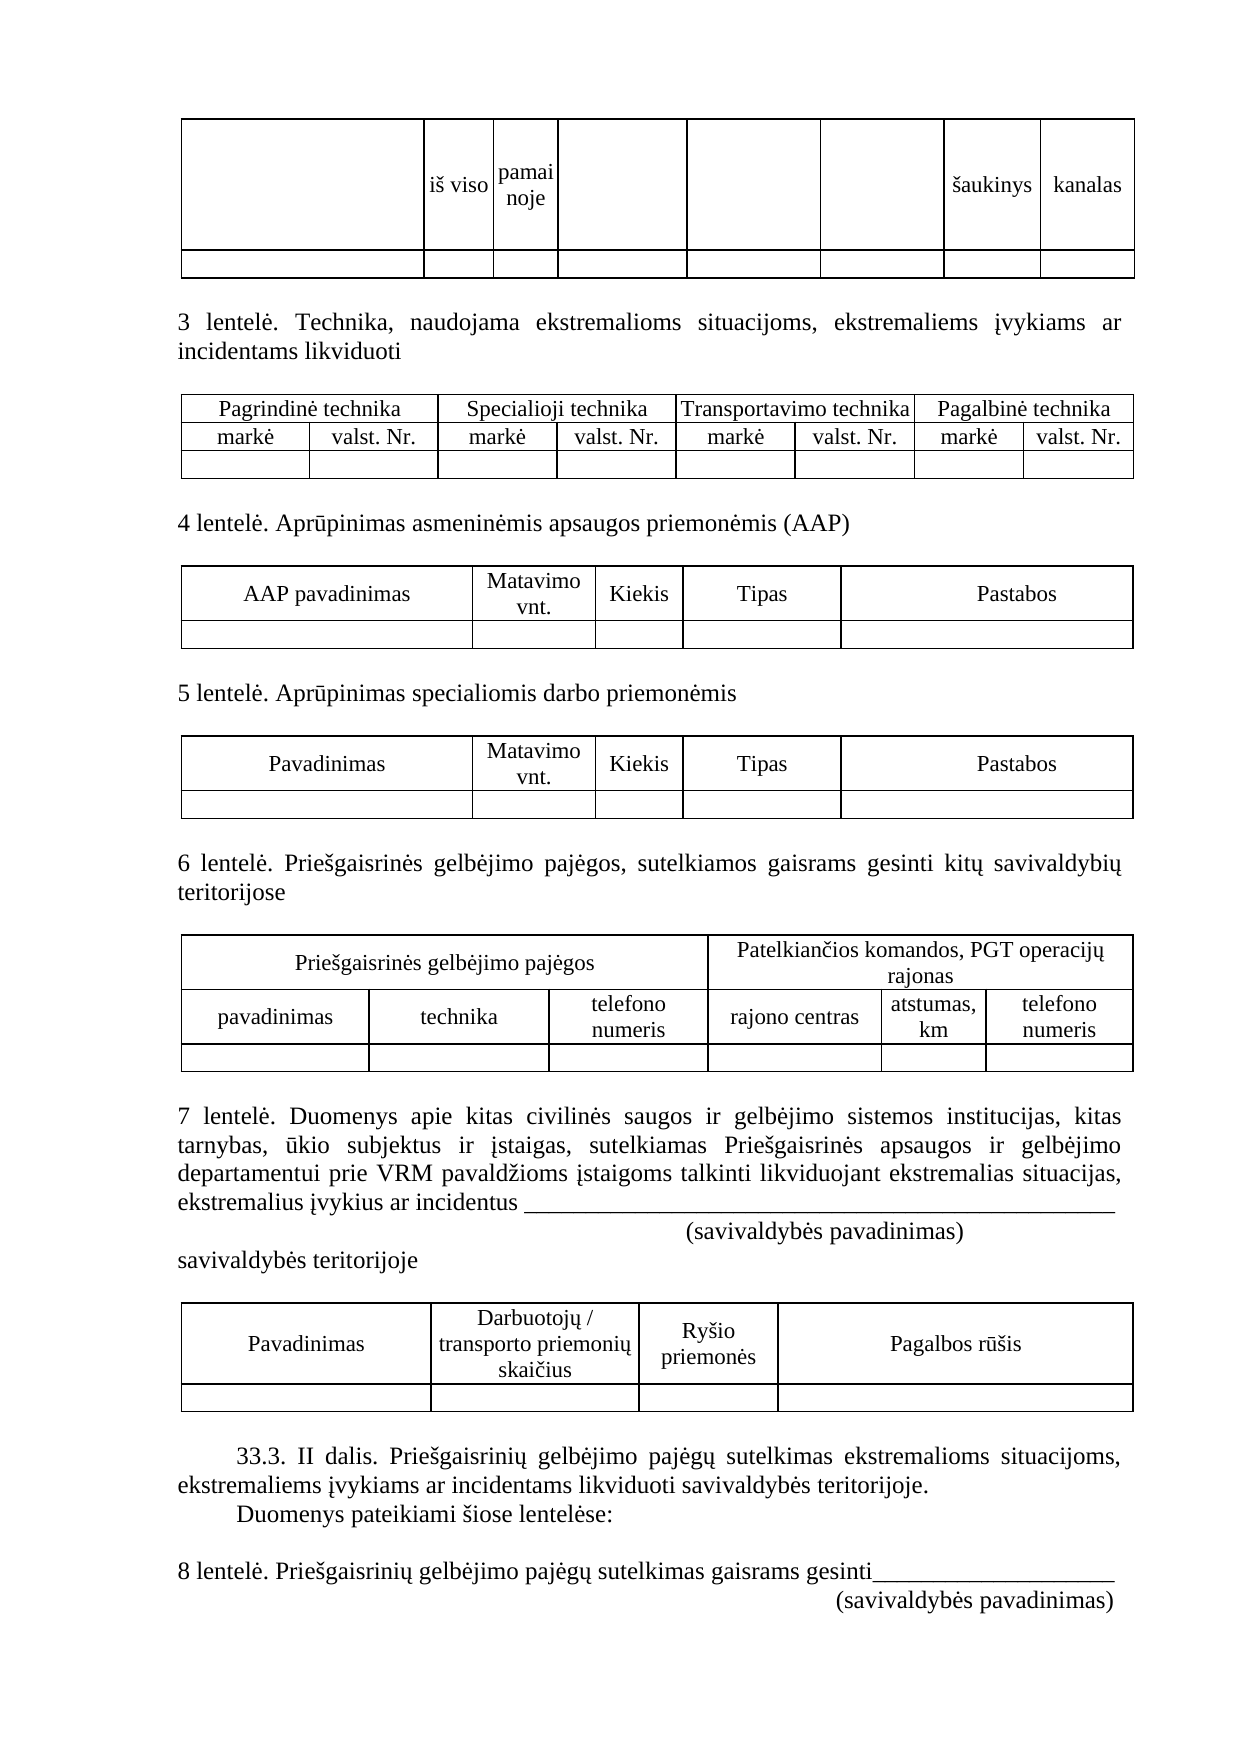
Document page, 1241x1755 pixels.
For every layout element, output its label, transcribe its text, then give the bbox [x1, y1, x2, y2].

table_cell [182, 1045, 368, 1071]
table_header Tipas [684, 567, 840, 619]
table_cell [684, 621, 840, 648]
table_cell [182, 791, 472, 818]
table_cell [182, 451, 309, 477]
table_header Kiekis [596, 567, 682, 619]
table_cell [987, 1045, 1132, 1071]
table_cell valst. Nr. [310, 423, 437, 449]
table_header Tipas [684, 737, 840, 790]
table_cell [439, 451, 556, 477]
table_cell [494, 251, 557, 277]
table_cell [182, 1385, 430, 1411]
table_cell [370, 1045, 548, 1071]
table_cell [550, 1045, 707, 1071]
table_header Pavadinimas [182, 737, 472, 790]
table_header Pagalbos rūšis [779, 1304, 1132, 1383]
table_cell valst. Nr. [558, 423, 675, 449]
table_header Ryšio priemonės [640, 1304, 777, 1383]
table_cell [709, 1045, 881, 1071]
table_cell [779, 1385, 1132, 1411]
table_cell [558, 451, 675, 477]
table_cell [473, 621, 595, 648]
table_header Pagalbinė technika [915, 395, 1133, 422]
text 6 lentelė. Priešgaisrinės gelbėjimo pajėgos, sutelkiamos gaisrams gesinti kitų savivaldybių teritorijose [177, 848, 1122, 906]
table_cell [1041, 251, 1134, 277]
table_cell markė [182, 423, 309, 449]
table_header AAP pavadinimas [182, 567, 472, 619]
table_header Pastabos [842, 737, 1132, 790]
table_cell markė [677, 423, 794, 449]
table_cell [796, 451, 914, 477]
table_cell [1024, 451, 1133, 477]
table_cell [915, 451, 1023, 477]
table_cell [842, 791, 1132, 818]
table_header Patelkiančios komandos, PGT operacijų rajonas [709, 936, 1132, 988]
table_cell atstumas, km [882, 990, 985, 1043]
table_cell rajono centras [709, 990, 881, 1043]
text 4 lentelė. Aprūpinimas asmeninėmis apsaugos priemonėmis (AAP) [177, 508, 1122, 537]
table_cell pamainoje [494, 120, 557, 249]
table_cell telefono numeris [987, 990, 1132, 1043]
table_cell technika [370, 990, 548, 1043]
table_cell [688, 251, 820, 277]
text 3 lentelė. Technika, naudojama ekstremalioms situacijoms, ekstremaliems įvykiams ar incidentams likviduoti [177, 307, 1122, 365]
table_header Pastabos [842, 567, 1132, 619]
table_cell markė [915, 423, 1023, 449]
table_cell [596, 621, 682, 648]
table_header Pavadinimas [182, 1304, 430, 1383]
table_cell [559, 120, 686, 249]
table_header Kiekis [596, 737, 682, 790]
table_cell [182, 621, 472, 648]
table_header Priešgaisrinės gelbėjimo pajėgos [182, 936, 707, 988]
table_header Specialioji technika [439, 395, 675, 422]
table_cell [821, 120, 943, 249]
table_header Pagrindinė technika [182, 395, 437, 422]
text savivaldybės teritorijoje [177, 1245, 1122, 1273]
text Duomenys pateikiami šiose lentelėse: [177, 1499, 1122, 1527]
text (savivaldybės pavadinimas) [527, 1216, 1122, 1245]
text 33.3. II dalis. Priešgaisrinių gelbėjimo pajėgų sutelkimas ekstremalioms situacijoms, ekstremaliems įvykiams ar incidentams likviduoti savivaldybės teritorijoje. [177, 1441, 1122, 1499]
table_cell valst. Nr. [796, 423, 914, 449]
table_cell šaukinys [945, 120, 1040, 249]
table_cell telefono numeris [550, 990, 707, 1043]
table_cell [182, 251, 423, 277]
table_cell [842, 621, 1132, 648]
table_cell [821, 251, 943, 277]
table_header Matavimo vnt. [473, 737, 595, 790]
table_cell [945, 251, 1040, 277]
table_cell [596, 791, 682, 818]
table_cell [688, 120, 820, 249]
table_cell pavadinimas [182, 990, 368, 1043]
text 7 lentelė. Duomenys apie kitas civilinės saugos ir gelbėjimo sistemos institucijas, kitas tarnybas, ūkio subjektus ir įstaigas, sutelkiamas Priešgaisrinės apsaugos ir gelbėjimo departamentui prie VRM pavaldžioms įstaigoms talkinti likviduojant ekstremalias situacijas, ekstremalius įvykius ar incidentus [177, 1101, 1122, 1216]
table_cell [677, 451, 794, 477]
table_cell [640, 1385, 777, 1411]
table_cell [559, 251, 686, 277]
table_cell [432, 1385, 638, 1411]
table_cell [310, 451, 437, 477]
table_header Matavimo vnt. [473, 567, 595, 619]
text 8 lentelė. Priešgaisrinių gelbėjimo pajėgų sutelkimas gaisrams gesinti [177, 1556, 1122, 1585]
text (savivaldybės pavadinimas) [827, 1585, 1122, 1614]
table_cell [684, 791, 840, 818]
text 5 lentelė. Aprūpinimas specialiomis darbo priemonėmis [177, 678, 1122, 707]
table_cell iš viso [425, 120, 493, 249]
table_cell valst. Nr. [1024, 423, 1133, 449]
table_cell [425, 251, 493, 277]
table_cell [182, 120, 423, 249]
table_cell [882, 1045, 985, 1071]
table_cell markė [439, 423, 556, 449]
table_cell [473, 791, 595, 818]
table_header Transportavimo technika [677, 395, 914, 422]
table_header Darbuotojų / transporto priemonių skaičius [432, 1304, 638, 1383]
table_cell kanalas [1041, 120, 1134, 249]
